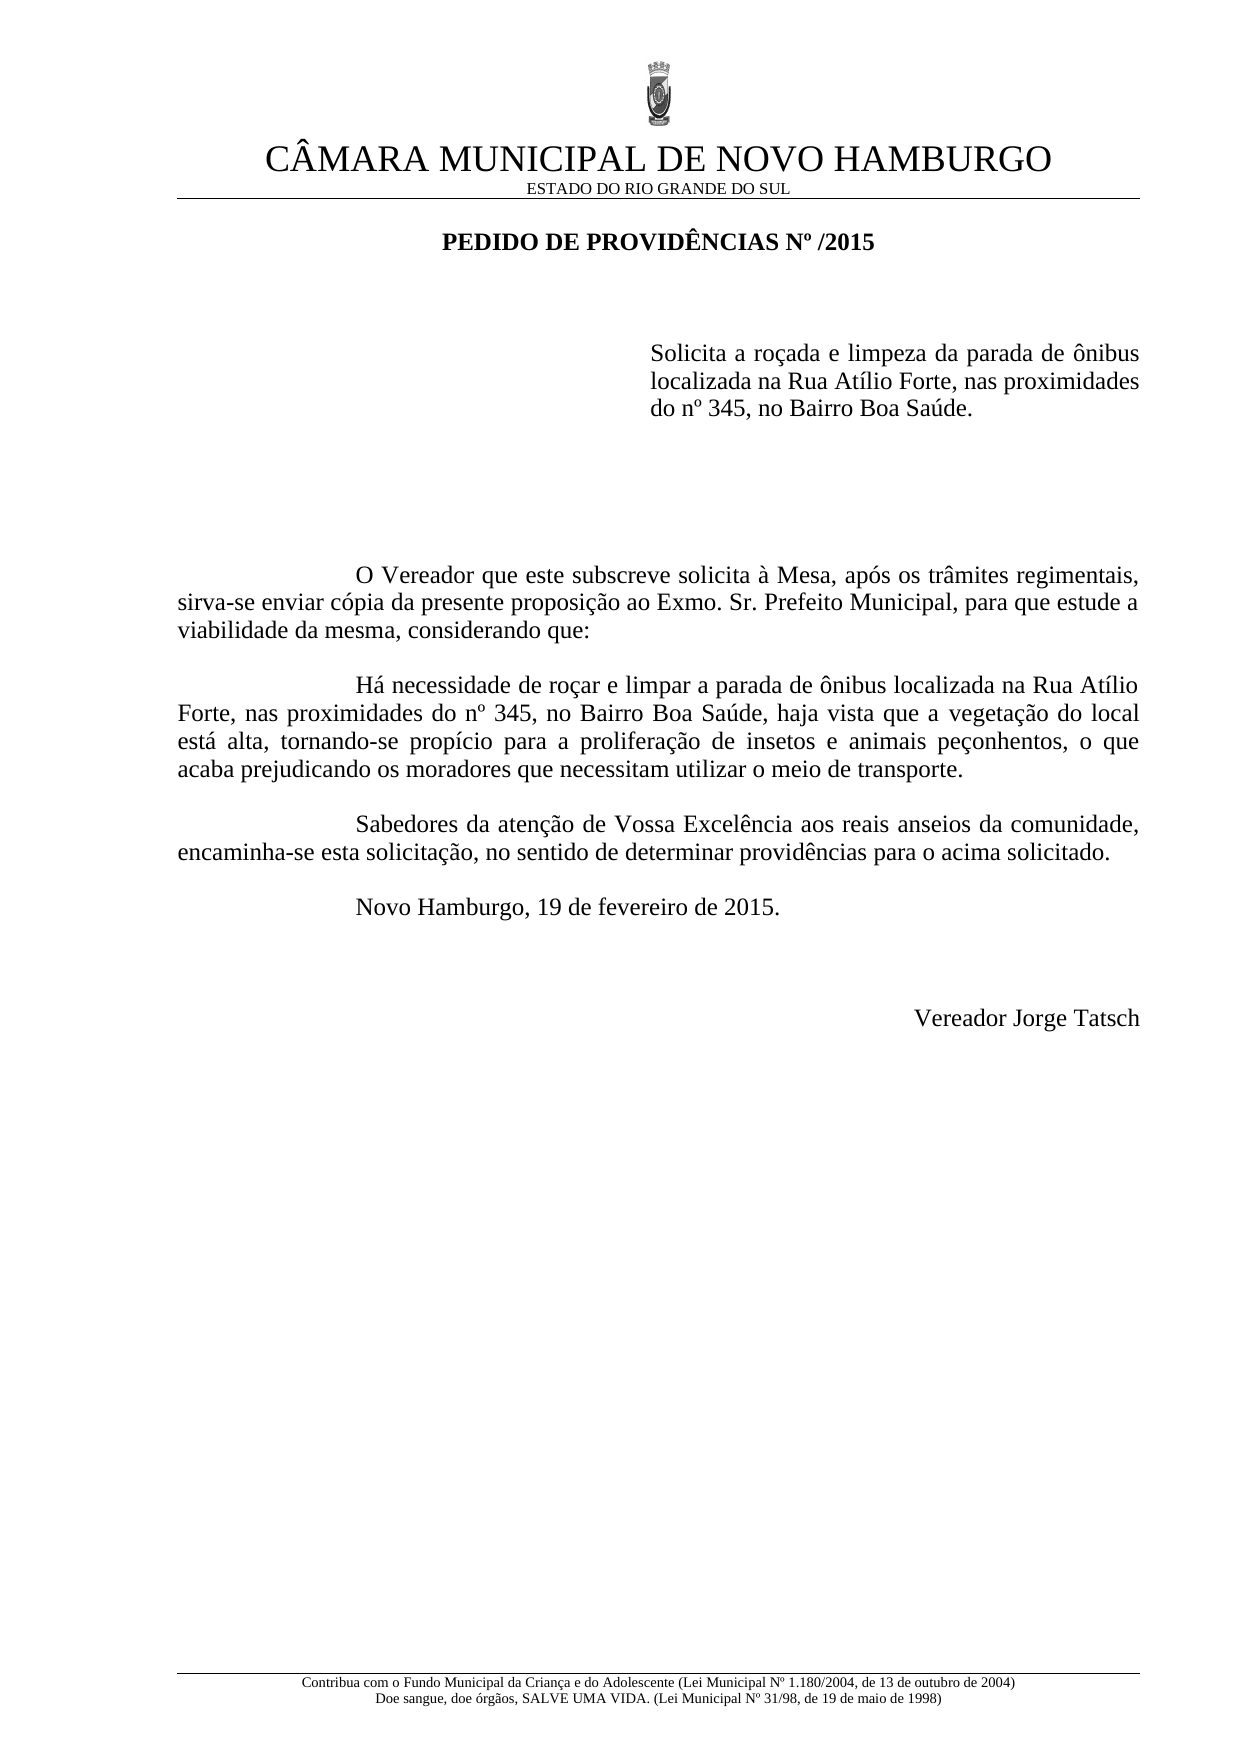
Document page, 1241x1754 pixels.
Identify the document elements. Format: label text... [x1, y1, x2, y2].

text Vereador Jorge Tatsch [177, 1004, 1140, 1032]
text Solicita a roçada e limpeza da parada de ônibus localizada na Rua Atílio Forte, nas proximidades do nº 345, no Bairro Boa Saúde. [650, 339, 1140, 422]
text PEDIDO DE PROVIDÊNCIAS Nº /2015 [177, 228, 1140, 256]
text Sabedores da atenção de Vossa Excelência aos reais anseios da comunidade, encaminha-se esta solicitação, no sentido de determinar providências para o acima solicitado. [177, 810, 1140, 866]
text Há necessidade de roçar e limpar a parada de ônibus localizada na Rua Atílio Forte, nas proximidades do nº 345, no Bairro Boa Saúde, haja vista que a vegetação do local está alta, tornando-se propício para a proliferação de insetos e animais peçonhentos, o que acaba prejudicando os moradores que necessitam utilizar o meio de transporte. [177, 672, 1140, 782]
text O Vereador que este subscreve solicita à Mesa, após os trâmites regimentais, sirva-se enviar cópia da presente proposição ao Exmo. Sr. Prefeito Municipal, para que estude a viabilidade da mesma, considerando que: [177, 561, 1140, 644]
text Novo Hamburgo, 19 de fevereiro de 2015. [177, 893, 1140, 921]
